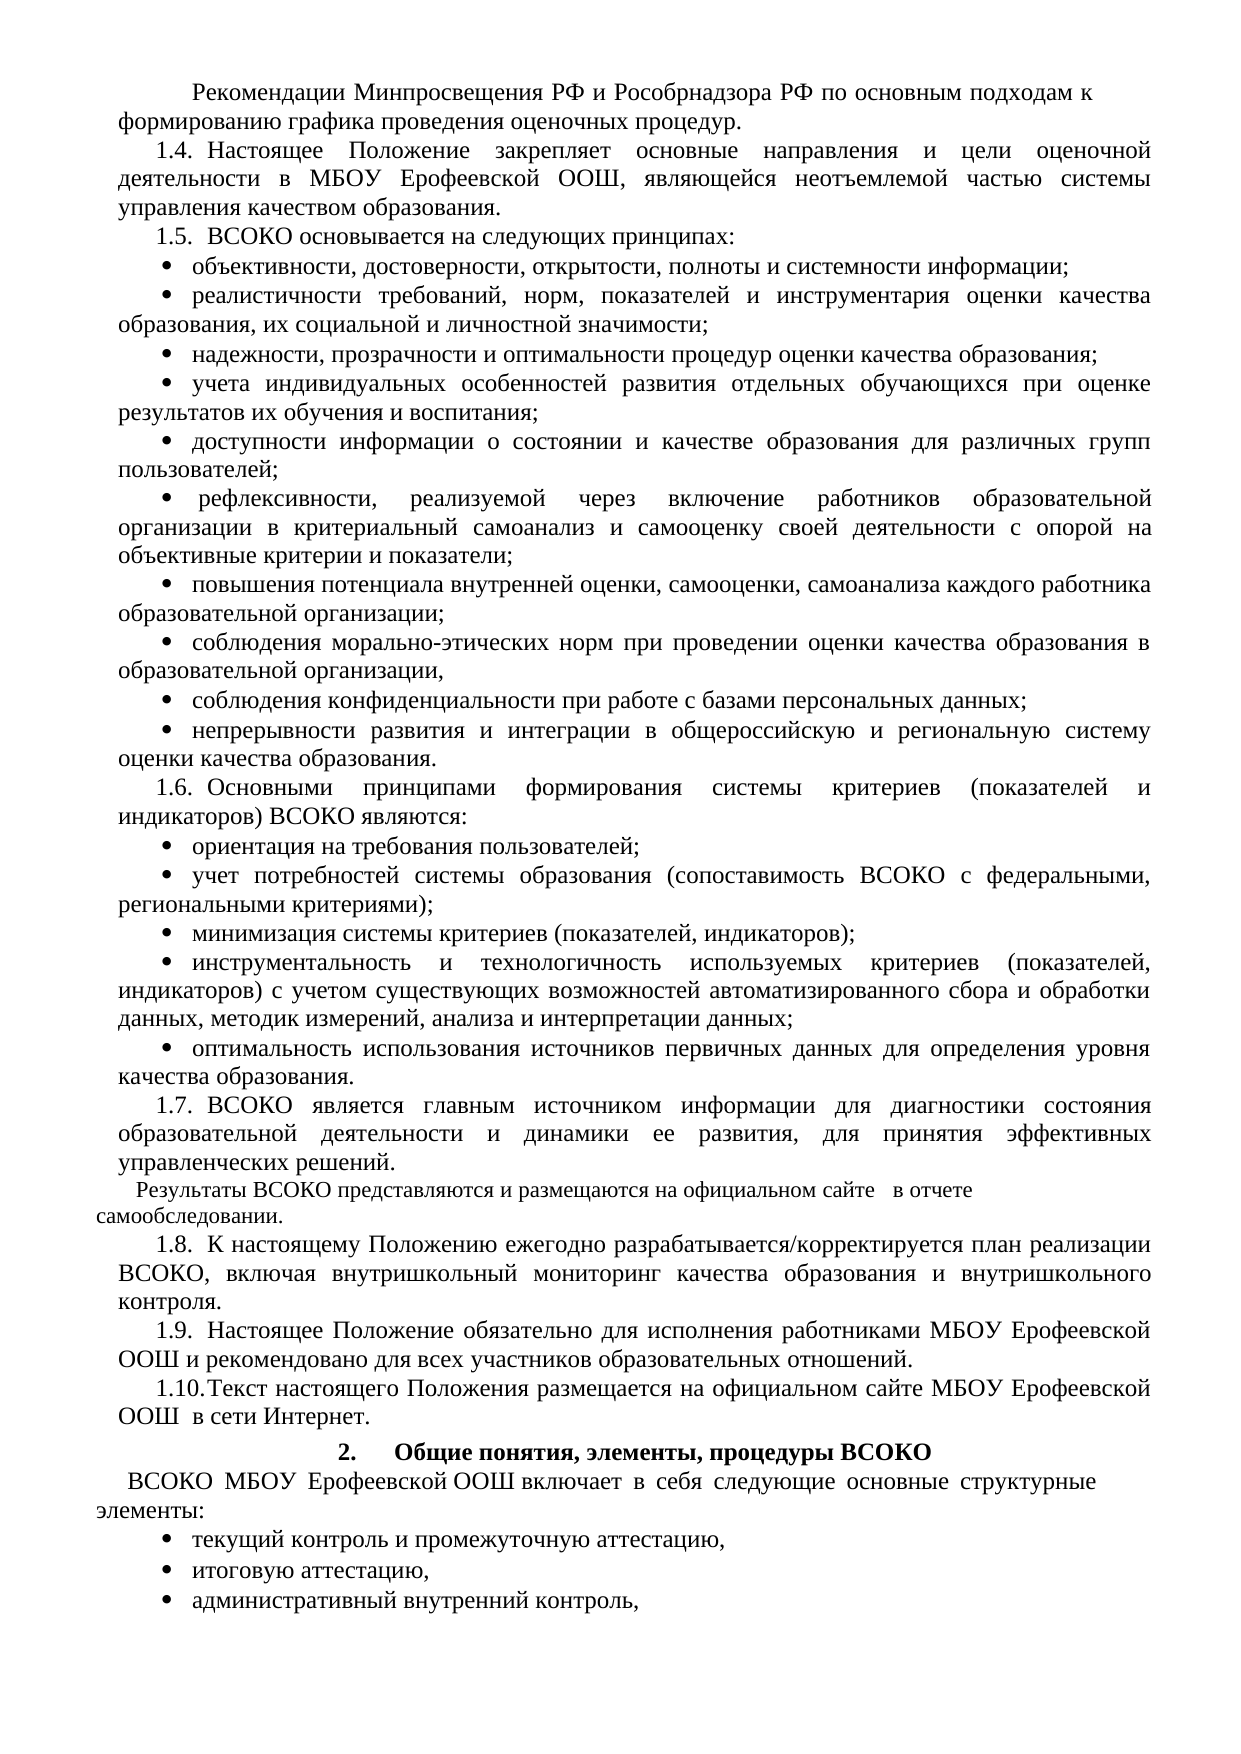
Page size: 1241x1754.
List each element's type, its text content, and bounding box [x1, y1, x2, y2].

list соблюдения конфиденциальности при работе с базами персональных данных; [162, 684, 1163, 715]
list административный внутренний контроль, [162, 1584, 1163, 1615]
list итоговую аттестацию, [162, 1554, 1163, 1584]
list К настоящему Положению ежегодно разрабатывается/корректируется план реализации ВСОКО, включая внутришкольный мониторинг качества образования и внутришкольного контроля. [118, 1229, 1152, 1315]
list непрерывности развития и интеграции в общероссийскую и региональную систему оценки качества образования. [118, 715, 1151, 772]
list Текст настоящего Положения размещается на официальном сайте МБОУ Ерофеевской ООШ в сети Интернет. [118, 1373, 1152, 1430]
list Основными принципами формирования системы критериев (показателей и индикаторов) ВСОКО являются: [118, 772, 1151, 829]
list текущий контроль и промежуточную аттестацию, [162, 1523, 1163, 1554]
list рефлексивности, реализуемой через включение работников образовательной организации в критериальный самоанализ и самооценку своей деятельности с опорой на объективные критерии и показатели; [118, 483, 1152, 569]
list доступности информации о состоянии и качестве образования для различных групп пользователей; [118, 426, 1151, 483]
list ВСОКО является главным источником информации для диагностики состояния образовательной деятельности и динамики ее развития, для принятия эффективных управленческих решений. [118, 1090, 1152, 1176]
list надежности, прозрачности и оптимальности процедур оценки качества образования; [162, 338, 1163, 368]
list объективности, достоверности, открытости, полноты и системности информации; [162, 250, 1163, 280]
list минимизация системы критериев (показателей, индикаторов); [162, 918, 1163, 946]
list реалистичности требований, норм, показателей и инструментария оценки качества образования, их социальной и личностной значимости; [118, 281, 1151, 338]
text ВСОКО МБОУ Ерофеевской ООШ включает в себя следующие основные структурные элементы: [96, 1466, 1163, 1523]
list ориентация на требования пользователей; [162, 830, 1163, 860]
list инструментальность и технологичность используемых критериев (показателей, индикаторов) с учетом существующих возможностей автоматизированного сбора и обработки данных, методик измерений, анализа и интерпретации данных; [118, 947, 1151, 1032]
text Рекомендации Минпросвещения РФ и Рособрнадзора РФ по основным подходам к формированию графика проведения оценочных процедур. [118, 77, 1163, 134]
list Настоящее Положение закрепляет основные направления и цели оценочной деятельности в МБОУ Ерофеевской ООШ, являющейся неотъемлемой частью системы управления качеством образования. [118, 135, 1151, 221]
text Результаты ВСОКО представляются и размещаются на официальном сайте в отчете самообследовании. [96, 1176, 1163, 1229]
subtitle Общие понятия, элементы, процедуры ВСОКО [338, 1437, 1163, 1466]
list повышения потенциала внутренней оценки, самооценки, самоанализа каждого работника образовательной организации; [118, 569, 1152, 627]
list учет потребностей системы образования (сопоставимость ВСОКО с федеральными, региональными критериями); [118, 861, 1151, 917]
list учета индивидуальных особенностей развития отдельных обучающихся при оценке результатов их обучения и воспитания; [118, 368, 1151, 425]
list Настоящее Положение обязательно для исполнения работниками МБОУ Ерофеевской ООШ и рекомендовано для всех участников образовательных отношений. [118, 1315, 1152, 1373]
list оптимальность использования источников первичных данных для определения уровня качества образования. [118, 1033, 1151, 1090]
list ВСОКО основывается на следующих принципах: [155, 221, 1163, 250]
list соблюдения морально-этических норм при проведении оценки качества образования в образовательной организации, [118, 627, 1151, 684]
